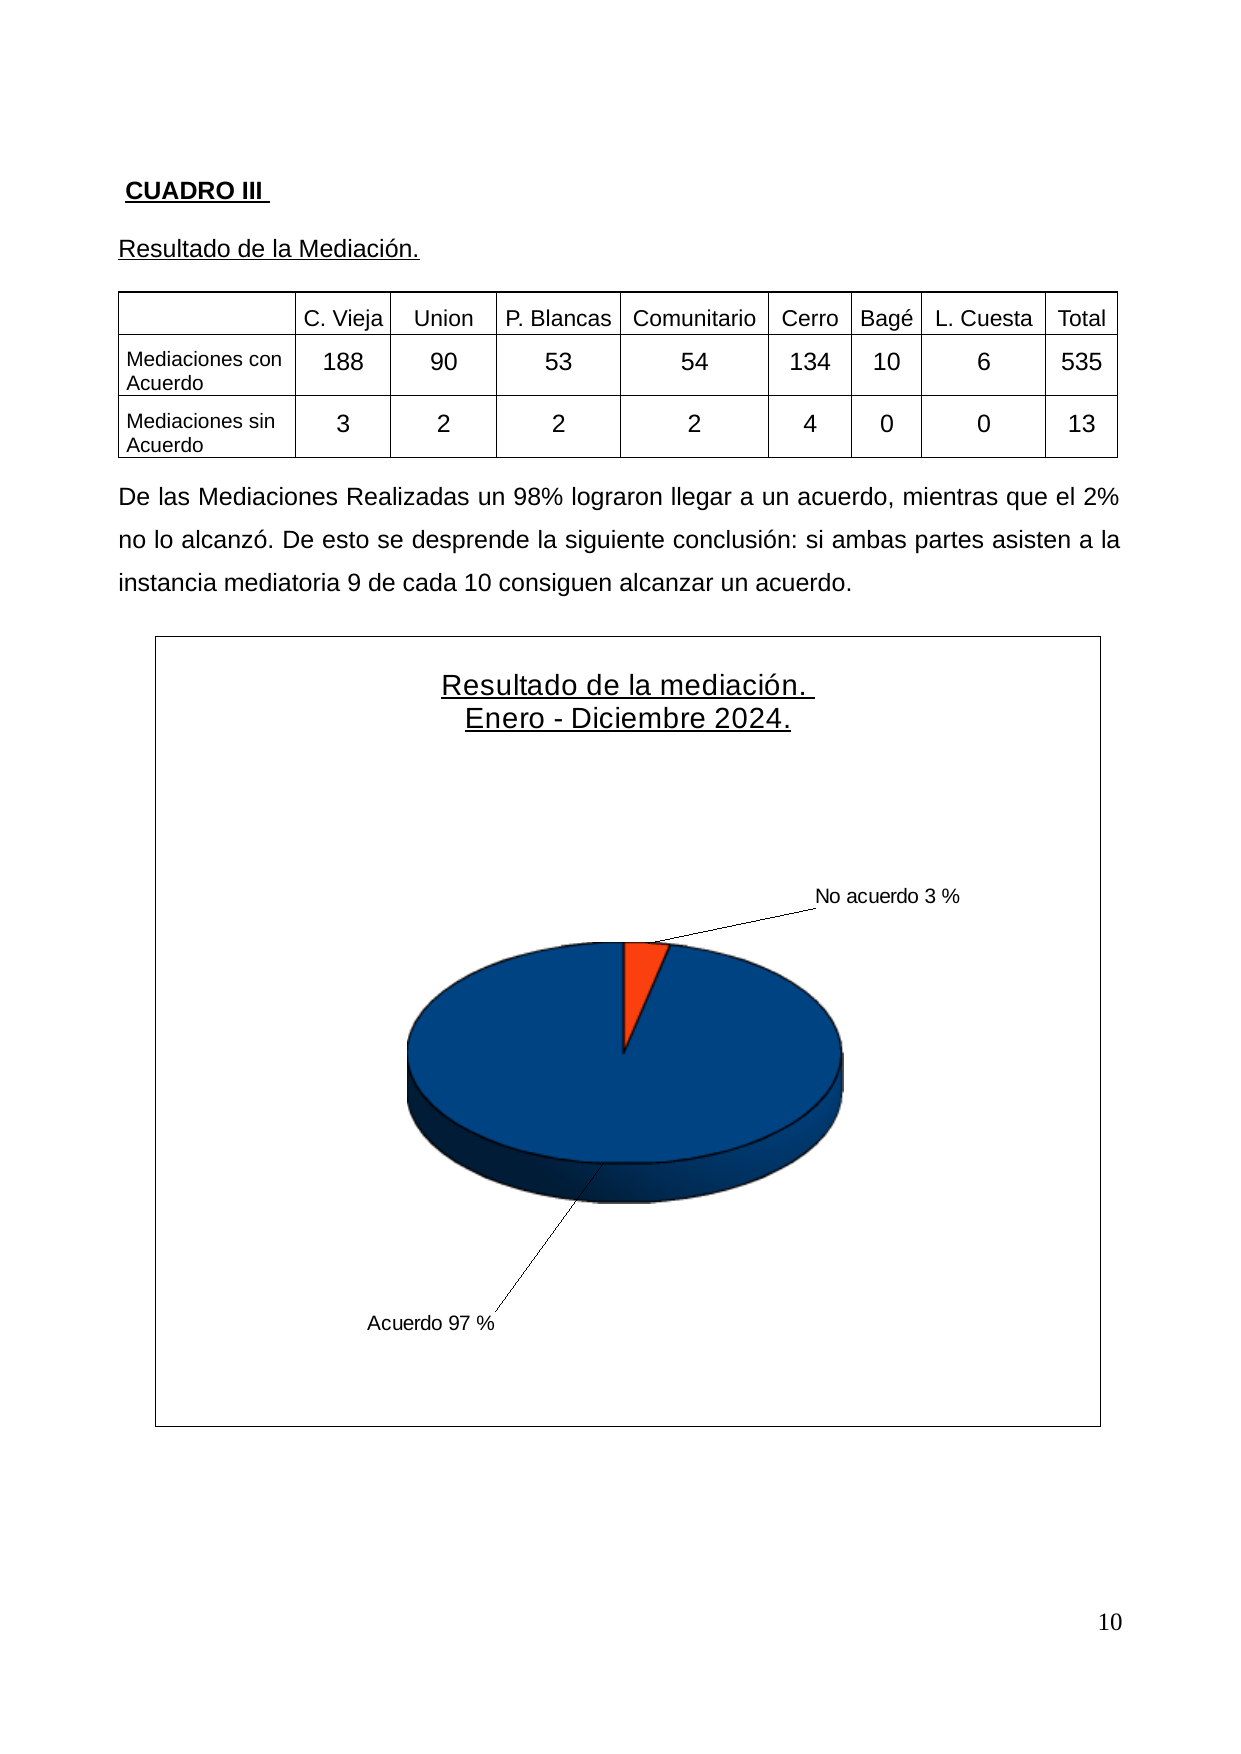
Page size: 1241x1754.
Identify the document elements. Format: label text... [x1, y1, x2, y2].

subtitle Resultado de la Mediación. [118, 234, 1122, 263]
table_cell 2 [391, 396, 496, 457]
table_header Bagé [852, 293, 921, 334]
table_cell 6 [922, 335, 1045, 395]
table_header Comunitario [621, 293, 768, 334]
table_cell 2 [497, 396, 620, 457]
table_header C. Vieja [296, 293, 390, 334]
table_cell 13 [1046, 396, 1117, 457]
table_cell 188 [296, 335, 390, 395]
subtitle CUADRO III [118, 176, 1122, 205]
table_cell Mediaciones sin Acuerdo [119, 396, 295, 457]
table_header Cerro [769, 293, 851, 334]
text De las Mediaciones Realizadas un 98% lograron llegar a un acuerdo, mientras que el 2% no lo alcanzó. De esto se desprende la siguiente conclusión: si ambas partes asisten a la instancia mediatoria 9 de cada 10 consiguen alcanzar un acuerdo. [118, 482, 1122, 597]
table_cell 4 [769, 396, 851, 457]
table_cell 134 [769, 335, 851, 395]
table_header [119, 293, 295, 334]
table_cell 2 [621, 396, 768, 457]
table_cell 0 [852, 396, 921, 457]
table_header Total [1046, 293, 1117, 334]
table_cell 54 [621, 335, 768, 395]
table_header Union [391, 293, 496, 334]
table_header L. Cuesta [922, 293, 1045, 334]
table_cell 10 [852, 335, 921, 395]
table_cell 535 [1046, 335, 1117, 395]
table_header P. Blancas [497, 293, 620, 334]
table_cell 90 [391, 335, 496, 395]
table_cell 53 [497, 335, 620, 395]
table_cell Mediaciones con Acuerdo [119, 335, 295, 395]
table_cell 3 [296, 396, 390, 457]
table_cell 0 [922, 396, 1045, 457]
